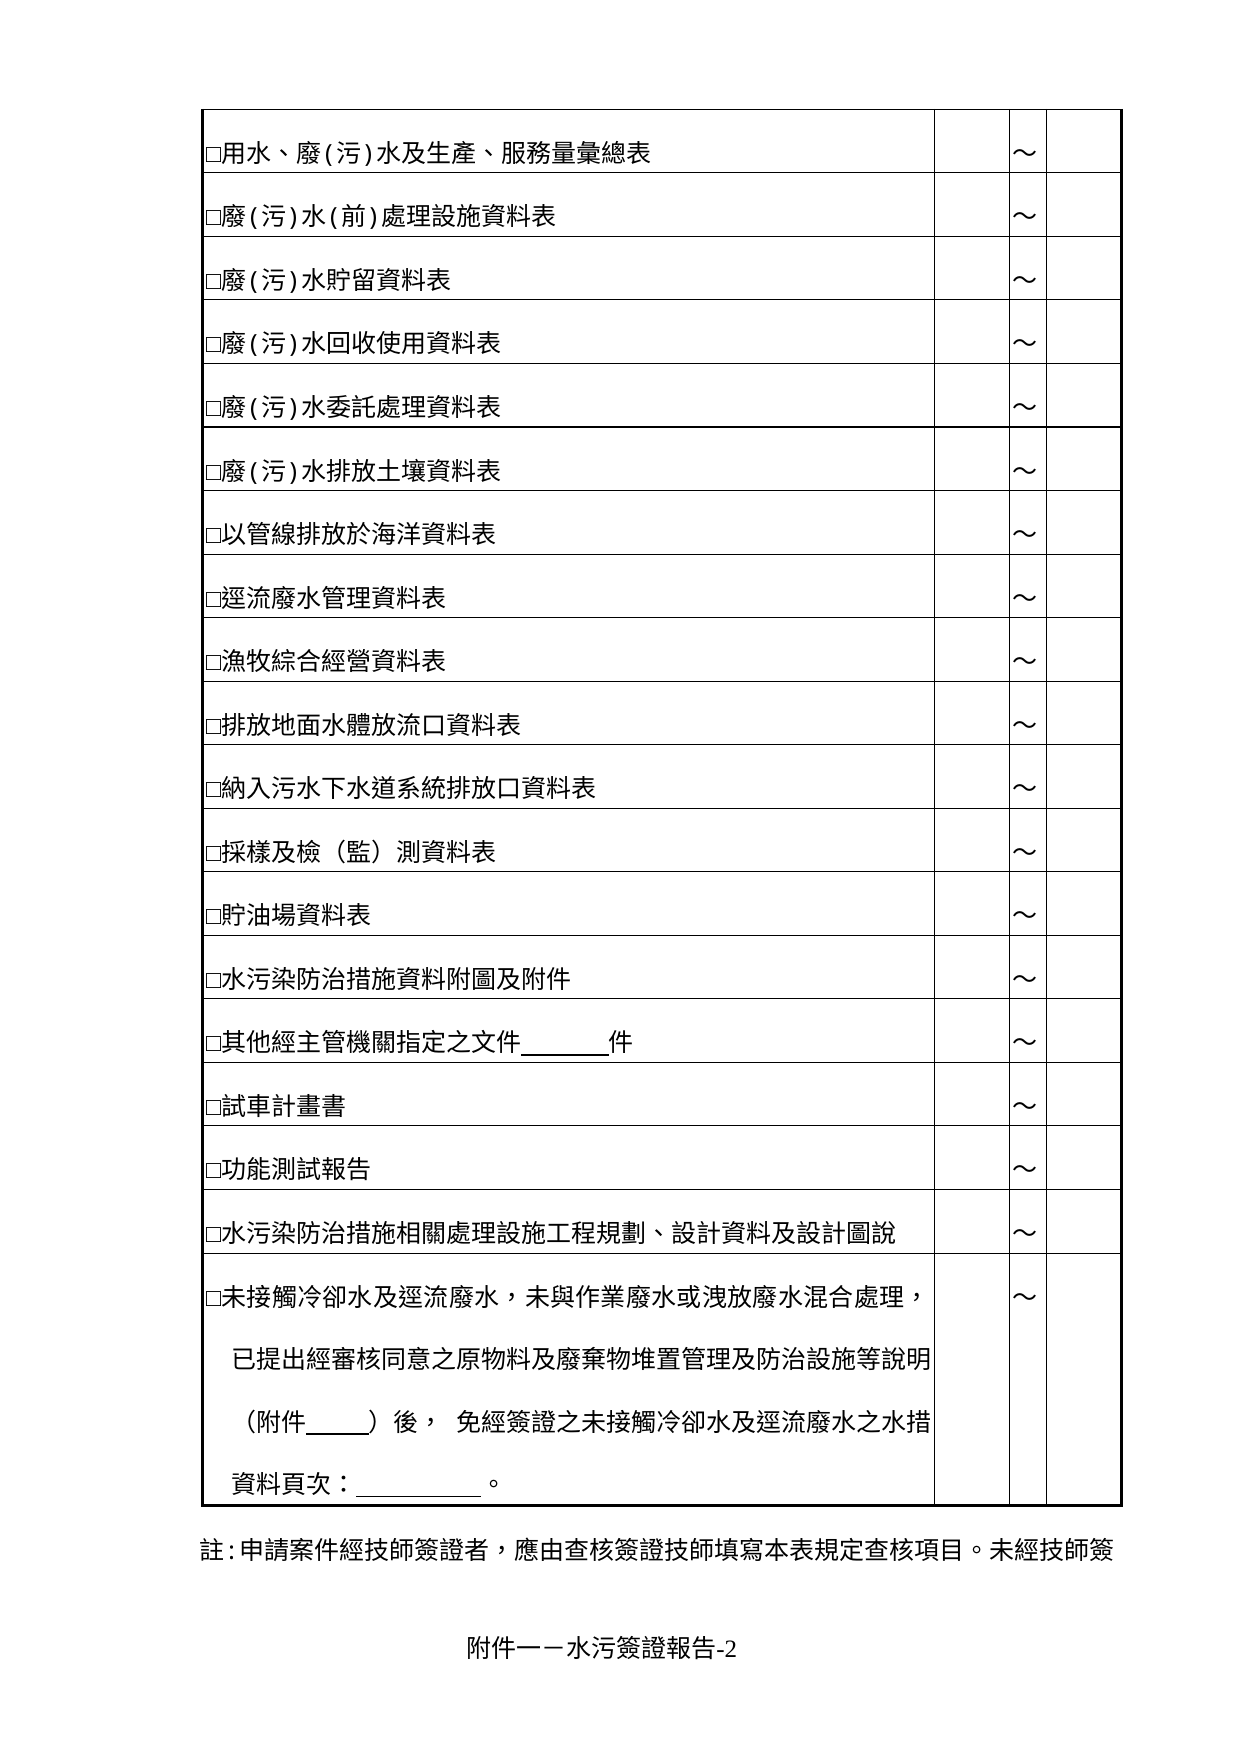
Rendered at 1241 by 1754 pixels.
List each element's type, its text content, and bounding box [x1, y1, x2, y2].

table_cell [1047, 1190, 1120, 1252]
table_cell [935, 936, 1009, 998]
table_cell ～ [1010, 682, 1046, 744]
table_cell [1047, 364, 1120, 426]
table_cell □試車計畫書 [204, 1063, 934, 1125]
table_cell □採樣及檢（監）測資料表 [204, 809, 934, 871]
table_cell [1047, 872, 1120, 935]
table_cell ～ [1010, 1063, 1046, 1125]
table_cell [935, 1254, 1009, 1503]
table_cell [935, 1063, 1009, 1125]
table_cell [935, 872, 1009, 935]
table_cell ～ [1010, 872, 1046, 935]
table_cell [935, 809, 1009, 871]
table_cell [1047, 428, 1120, 490]
table_cell [1047, 1063, 1120, 1125]
table_cell ～ [1010, 555, 1046, 617]
table_cell [1047, 999, 1120, 1062]
table_cell [1047, 110, 1120, 172]
table_cell [1047, 936, 1120, 998]
table_cell [935, 618, 1009, 681]
table_cell □排放地面水體放流口資料表 [204, 682, 934, 744]
table_cell □廢(污)水貯留資料表 [204, 237, 934, 299]
table_cell ～ [1010, 110, 1046, 172]
table_cell [1047, 491, 1120, 553]
table_cell [1047, 300, 1120, 363]
table_cell ～ [1010, 809, 1046, 871]
table_cell [935, 491, 1009, 553]
table_cell [1047, 555, 1120, 617]
table_cell □水污染防治措施相關處理設施工程規劃、設計資料及設計圖說 [204, 1190, 934, 1252]
table_cell [1047, 809, 1120, 871]
table_cell [935, 1126, 1009, 1189]
table_cell □廢(污)水回收使用資料表 [204, 300, 934, 363]
table_cell □貯油場資料表 [204, 872, 934, 935]
table_cell ～ [1010, 173, 1046, 236]
table_cell □納入污水下水道系統排放口資料表 [204, 745, 934, 808]
table_cell □漁牧綜合經營資料表 [204, 618, 934, 681]
table_cell [935, 300, 1009, 363]
table_cell □功能測試報告 [204, 1126, 934, 1189]
table_cell [935, 682, 1009, 744]
table_cell ～ [1010, 1126, 1046, 1189]
table_cell [935, 364, 1009, 426]
table_cell [1047, 618, 1120, 681]
table_cell □其他經主管機關指定之文件 件 [204, 999, 934, 1062]
table_cell ～ [1010, 237, 1046, 299]
table_cell □廢(污)水排放土壤資料表 [204, 428, 934, 490]
table_cell [935, 428, 1009, 490]
table_cell [1047, 1126, 1120, 1189]
table_cell □用水、廢(污)水及生產、服務量彙總表 [204, 110, 934, 172]
table_cell □以管線排放於海洋資料表 [204, 491, 934, 553]
table_cell □水污染防治措施資料附圖及附件 [204, 936, 934, 998]
table_cell ～ [1010, 491, 1046, 553]
table_cell [935, 173, 1009, 236]
table_cell □廢(污)水(前)處理設施資料表 [204, 173, 934, 236]
table_cell [1047, 682, 1120, 744]
table_cell ～ [1010, 1254, 1046, 1503]
table_cell [1047, 1254, 1120, 1503]
table_cell ～ [1010, 936, 1046, 998]
table_cell ～ [1010, 428, 1046, 490]
table_cell □未接觸冷卻水及逕流廢水，未與作業廢水或洩放廢水混合處理，已提出經審核同意之原物料及廢棄物堆置管理及防治設施等說明（附件 ）後， 免經簽證之未接觸冷卻水及逕流廢水之水措資料頁次： 。 [204, 1254, 934, 1503]
table_cell [935, 555, 1009, 617]
table_cell [935, 745, 1009, 808]
table_cell ～ [1010, 300, 1046, 363]
table_cell [1047, 745, 1120, 808]
table_cell [935, 237, 1009, 299]
table_cell [1047, 173, 1120, 236]
table_cell □逕流廢水管理資料表 [204, 555, 934, 617]
table_cell [935, 999, 1009, 1062]
table_cell ～ [1010, 1190, 1046, 1252]
table_cell ～ [1010, 364, 1046, 426]
text 註:申請案件經技師簽證者，應由查核簽證技師填寫本表規定查核項目。未經技師簽 [199, 1507, 1115, 1569]
table_cell [935, 110, 1009, 172]
table_cell [935, 1190, 1009, 1252]
table_cell ～ [1010, 618, 1046, 681]
table_cell [1047, 237, 1120, 299]
table_cell □廢(污)水委託處理資料表 [204, 364, 934, 426]
table_cell ～ [1010, 745, 1046, 808]
table_cell ～ [1010, 999, 1046, 1062]
